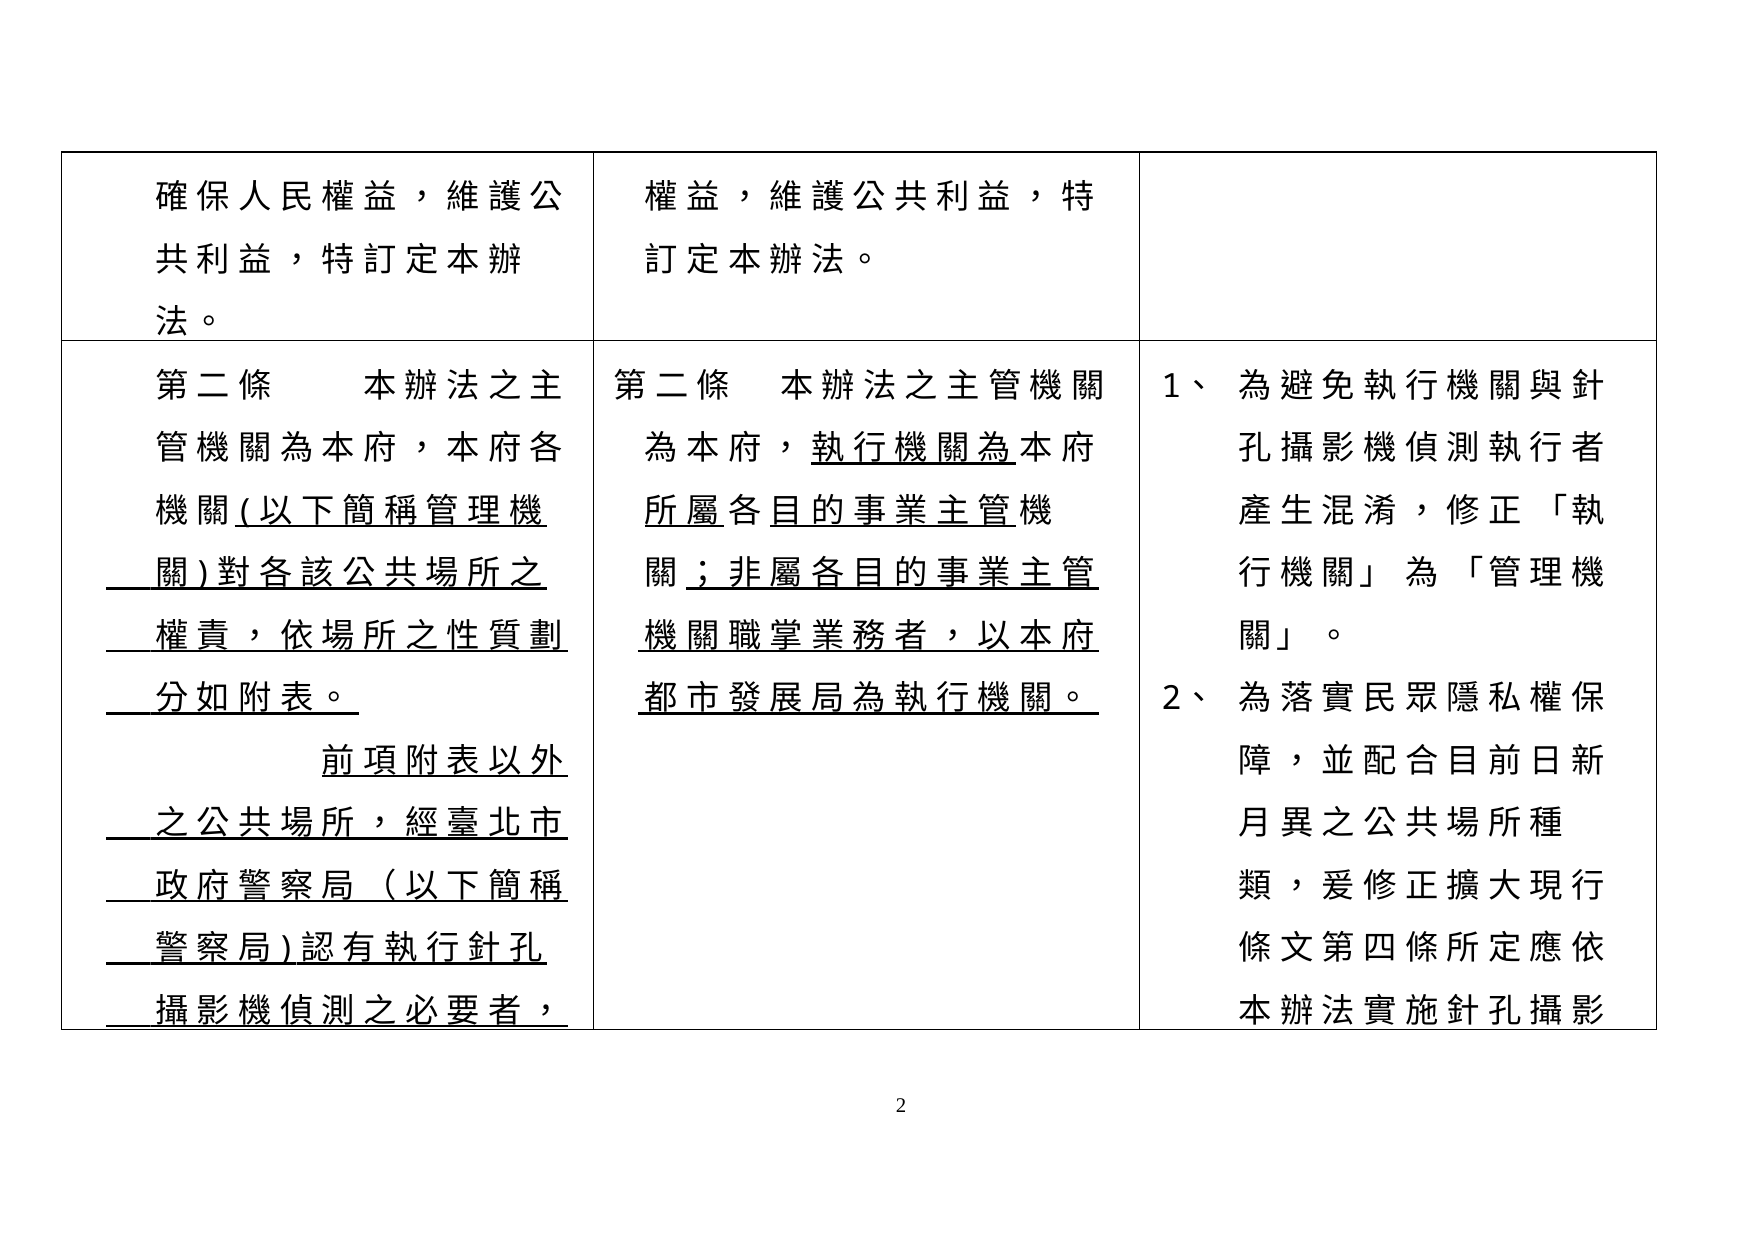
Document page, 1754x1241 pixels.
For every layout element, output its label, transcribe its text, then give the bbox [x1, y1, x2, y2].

table_cell 權益，維護公共利益，特訂定本辦法。 [594, 153, 1139, 340]
table_cell 為避免執行機關與針孔攝影機偵測執行者產生混淆，修正「執行機關」為「管理機關」。 為落實民眾隱私權保障，並配合目前日新月異之公共場所種類，爰修正擴大現行條文第四條所定應依本辦法實施針孔攝影機偵測執行之公共場所範圍，並將現行條文第四條原以分款方式正面表列公共場所之體例，改於本條以增訂附表方式明定，將各款規定移列整併於附表中，並於附表依各該場所性質明定本府應進行查核之管理機關，俾資明確。又鑑於附表業將管理機關及其對應之公共場所明確分列，為條文架構，爰將現行條文第四條第一款至第九款所定公共場所移列整併至本條第一項附表合併規範。 附表有關現行條文第四條各款所定之公共場所，增、刪、修正說明如下： 刪除集會堂：無一單獨建築物名稱為集會堂，該場所應係指為供集會及表演且具觀眾席之空間，其概念得由修正條文附表所定區民活動中心或藝文空間所涵括，為避免產生場所認定疑義，爰刪除之。 刪除倉儲批發業、各類零售批發場所：因該場所未對外提供廁所或其他類似設施供他人使用，無規範必要，故刪除之。 依發展觀光條例第二條第七款規定，經營國際觀光旅館或一般觀光旅館，對旅客提供住宿及相關服務之營利事業為觀光旅館，故將旅館及觀光飯店修正為觀光旅館。 依醫療機構設置標準第二條規定，醫療機構分類包含醫院、診所及其他醫療機構，故將醫療院所修正為醫療機構。 刪除韻律房、游泳池、健身中心：依本府體育局說明，韻律房屬「競技及休閒運動場(館）」或「運動訓練場所」範疇，無重覆列出之必要；另游泳池、健身中心皆已歸類在「體育館(場)」中，亦無另予明定之必要，爰均予刪除。 按政府機關之文義，可區分為「本府所屬各機關」及「本府所屬各機關以外之政府機關」管理之公共場所。前者（即本府所屬各機關），係由各機關擔任針孔攝影機偵測執行者，爰修正明定由各該機關之上級機關為管理機關；另後者（即本府所屬各機關以外之政府機關）一節，考量位於本市之非本府各機關之政府機關，多為中央機關，其辦公場所多數均設有門禁管制，未開放民眾得任意進出，宜回歸中央機關自行管理，至於中央機關開放公眾參觀遊覽之場館，因涉及提供不特定多數人使用，為保障民眾使用此類場所廁所或其他類似設施之隱私權，爰將本府所屬各機關以外之政府機關，於附表正面表列修正為國立臺灣科學教育館、國立故宮博物院、國立中正紀念館等開放供民眾參觀遊覽之場館，並視前開公共場所性質與特性，一併修正明定此類場所之管理機關。 配合附表業已依各該公共場所性質明定管理機關，另就應實施針孔攝影偵測執行之公共場所，已無可能發生非屬各目的事業主管機關職掌業務之情形，爰刪除現行條文有關各目的事業主管機關之規定及後段規定。 依本府最新權責分工，本辦法原定之本府都市發展局權責，業已改定由本府警察局辦理，且現行條文已刪除有關目的事業主管機關之規定及於附表明定公共場所範圍，爰將現行條文第四條第十款修正移列至第二項單獨規範，並酌作文字修正，另為使受規範相對人得適時知悉及遵循，增訂由本府警察局報請本府核定公共場所及指定其管理機關，應踐行公告程序之規定。 其餘酌作文字修正。 [1140, 341, 1656, 1028]
table_cell 第二條 本辦法之主管機關為本府，執行機關為本府所屬各目的事業主管機關；非屬各目的事業主管機關職掌業務者，以本府都市發展局為執行機關。 [594, 341, 1139, 1028]
table_cell [1140, 153, 1656, 340]
table_cell 第二條 本辦法之主管機關為本府，本府各機關(以下簡稱管理機關)對各該公共場所之權責，依場所之性質劃分如附表。 前項附表以外之公共場所，經臺北市政府警察局（以下簡稱警察局)認有執行針孔攝影機偵測之必要者， [62, 341, 593, 1028]
table_cell 確保人民權益，維護公共利益，特訂定本辦法。 [62, 153, 593, 340]
